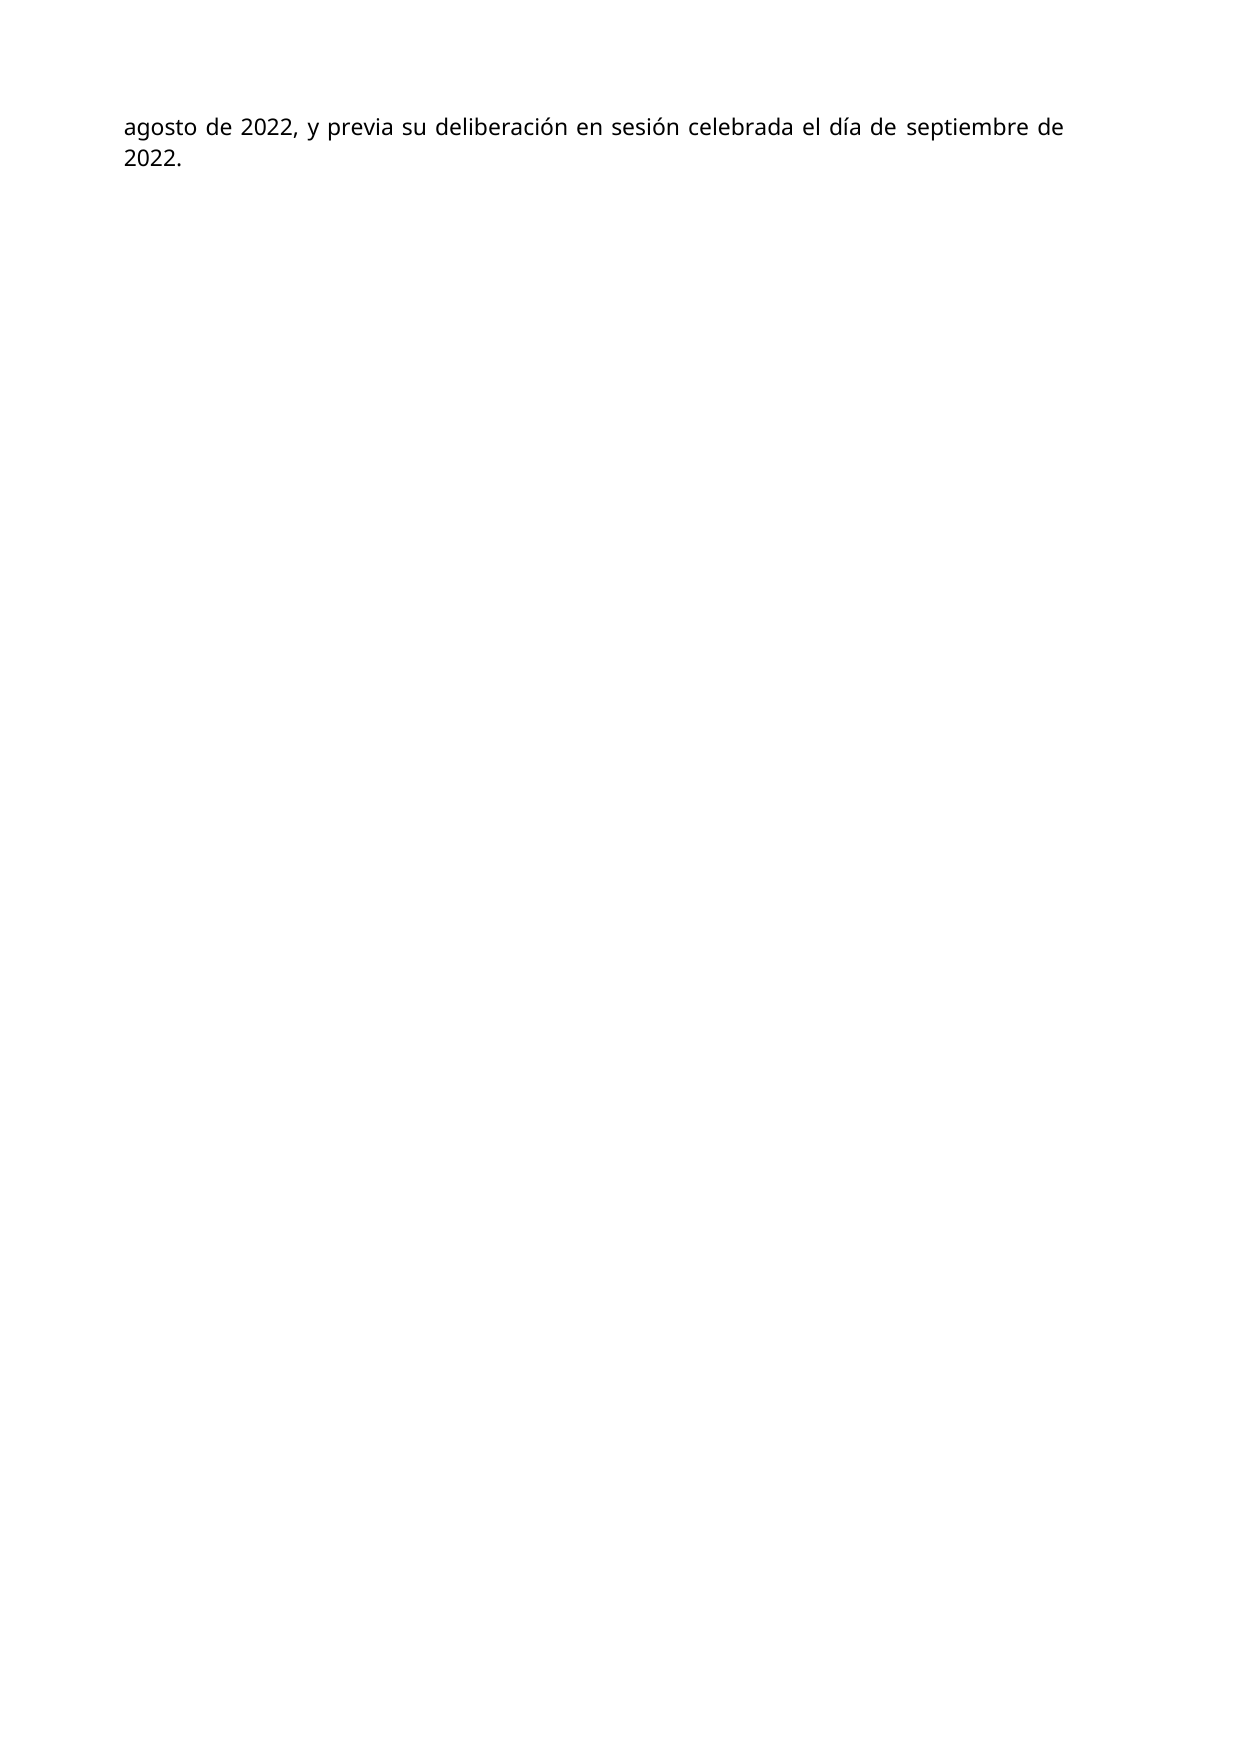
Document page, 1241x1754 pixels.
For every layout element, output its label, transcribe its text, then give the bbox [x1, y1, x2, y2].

text agosto de 2022, y previa su deliberación en sesión celebrada el día de septiembre de 2022. [123, 110, 1064, 173]
